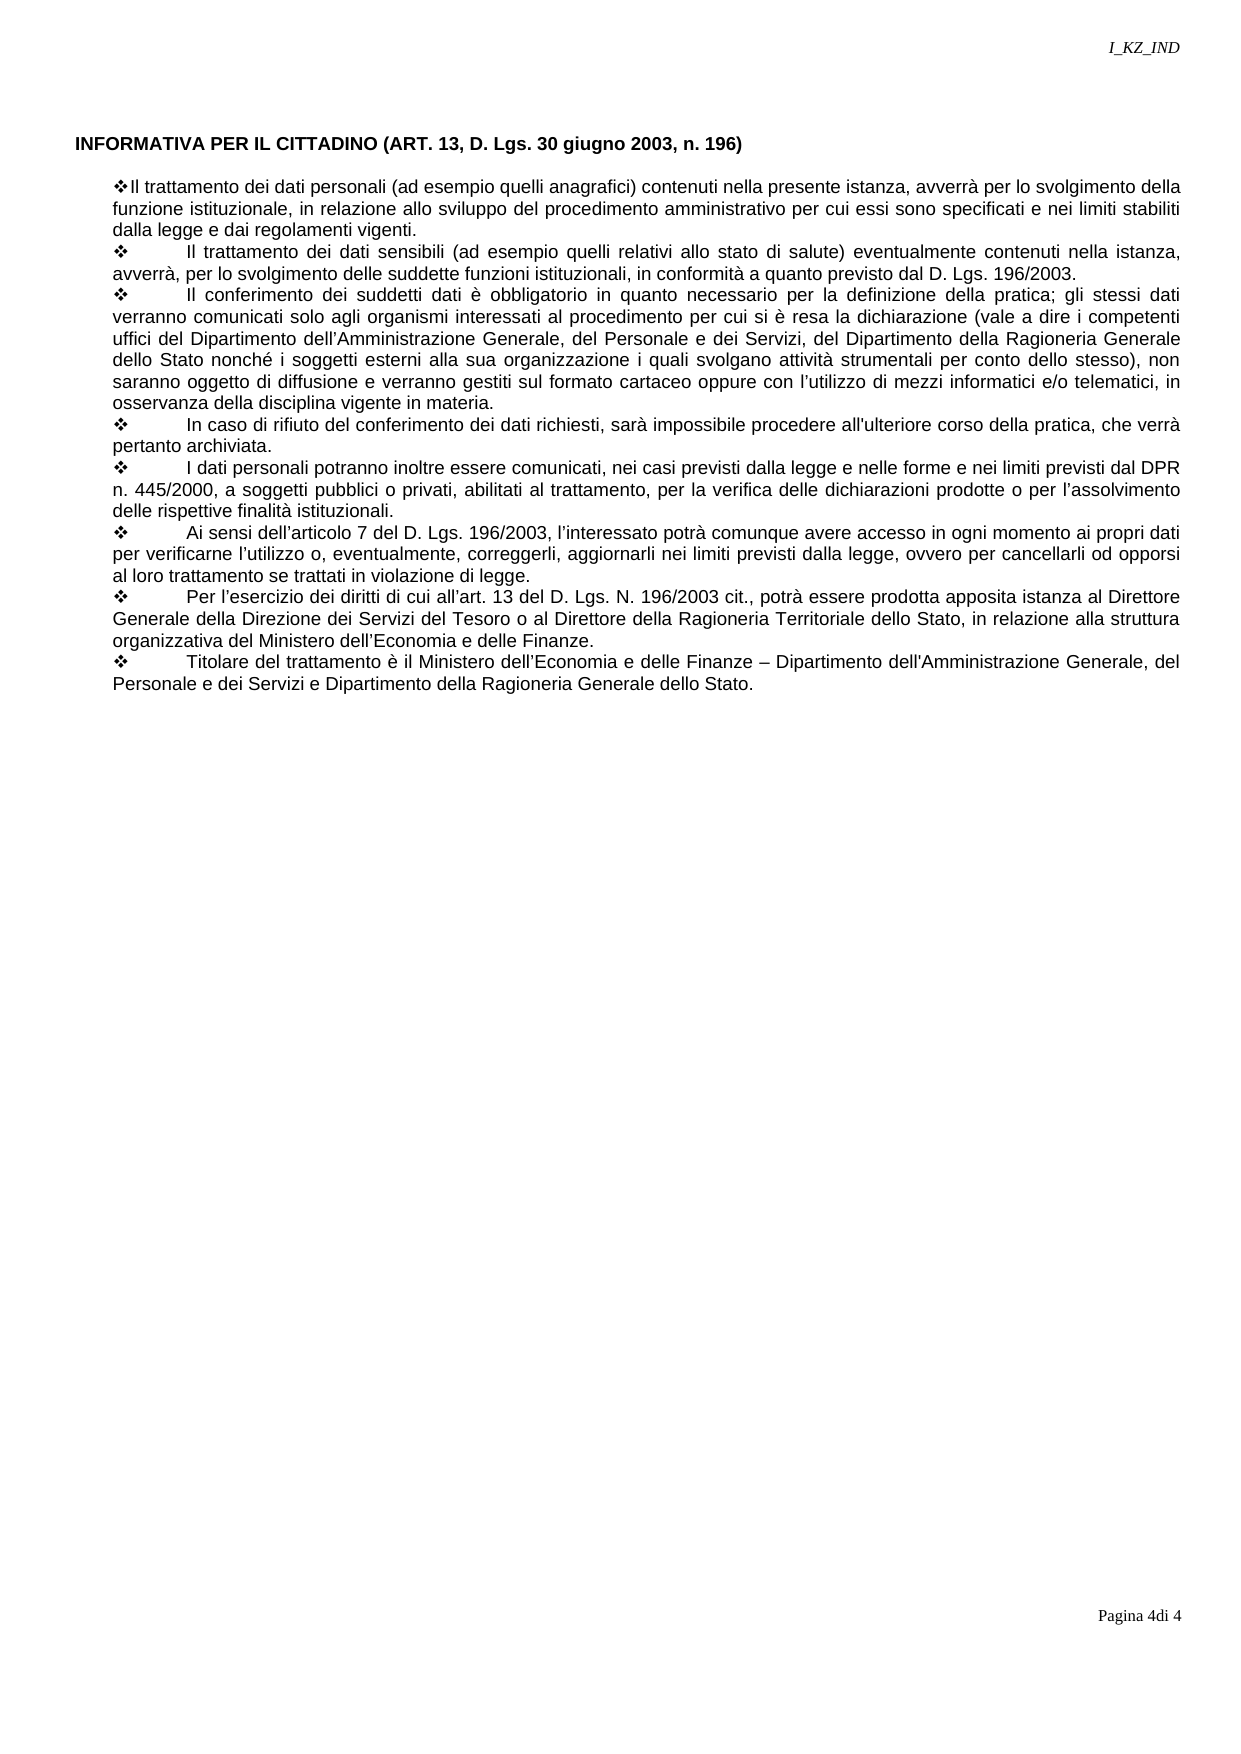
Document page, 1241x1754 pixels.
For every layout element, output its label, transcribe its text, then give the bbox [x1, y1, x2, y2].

list Titolare del trattamento è il Ministero dell’Economia e delle Finanze – Dipartimento dell'Amministrazione Generale, del Personale e dei Servizi e Dipartimento della Ragioneria Generale dello Stato. [112, 651, 1181, 694]
list Ai sensi dell’articolo 7 del D. Lgs. 196/2003, l’interessato potrà comunque avere accesso in ogni momento ai propri dati per verificarne l’utilizzo o, eventualmente, correggerli, aggiornarli nei limiti previsti dalla legge, ovvero per cancellarli od opporsi al loro trattamento se trattati in violazione di legge. [112, 522, 1181, 586]
list Il conferimento dei suddetti dati è obbligatorio in quanto necessario per la definizione della pratica; gli stessi dati verranno comunicati solo agli organismi interessati al procedimento per cui si è resa la dichiarazione (vale a dire i competenti uffici del Dipartimento dell’Amministrazione Generale, del Personale e dei Servizi, del Dipartimento della Ragioneria Generale dello Stato nonché i soggetti esterni alla sua organizzazione i quali svolgano attività strumentali per conto dello stesso), non saranno oggetto di diffusione e verranno gestiti sul formato cartaceo oppure con l’utilizzo di mezzi informatici e/o telematici, in osservanza della disciplina vigente in materia. [112, 284, 1181, 413]
list Il trattamento dei dati sensibili (ad esempio quelli relativi allo stato di salute) eventualmente contenuti nella istanza, avverrà, per lo svolgimento delle suddette funzioni istituzionali, in conformità a quanto previsto dal D. Lgs. 196/2003. [112, 241, 1181, 284]
list Il trattamento dei dati personali (ad esempio quelli anagrafici) contenuti nella presente istanza, avverrà per lo svolgimento della funzione istituzionale, in relazione allo sviluppo del procedimento amministrativo per cui essi sono specificati e nei limiti stabiliti dalla legge e dai regolamenti vigenti. [112, 176, 1181, 241]
text INFORMATIVA PER IL CITTADINO (ART. 13, D. Lgs. 30 giugno 2003, n. 196) [75, 133, 1181, 154]
list I dati personali potranno inoltre essere comunicati, nei casi previsti dalla legge e nelle forme e nei limiti previsti dal DPR n. 445/2000, a soggetti pubblici o privati, abilitati al trattamento, per la verifica delle dichiarazioni prodotte o per l’assolvimento delle rispettive finalità istituzionali. [112, 457, 1181, 522]
list Per l’esercizio dei diritti di cui all’art. 13 del D. Lgs. N. 196/2003 cit., potrà essere prodotta apposita istanza al Direttore Generale della Direzione dei Servizi del Tesoro o al Direttore della Ragioneria Territoriale dello Stato, in relazione alla struttura organizzativa del Ministero dell’Economia e delle Finanze. [112, 586, 1181, 651]
list In caso di rifiuto del conferimento dei dati richiesti, sarà impossibile procedere all'ulteriore corso della pratica, che verrà pertanto archiviata. [112, 413, 1181, 457]
